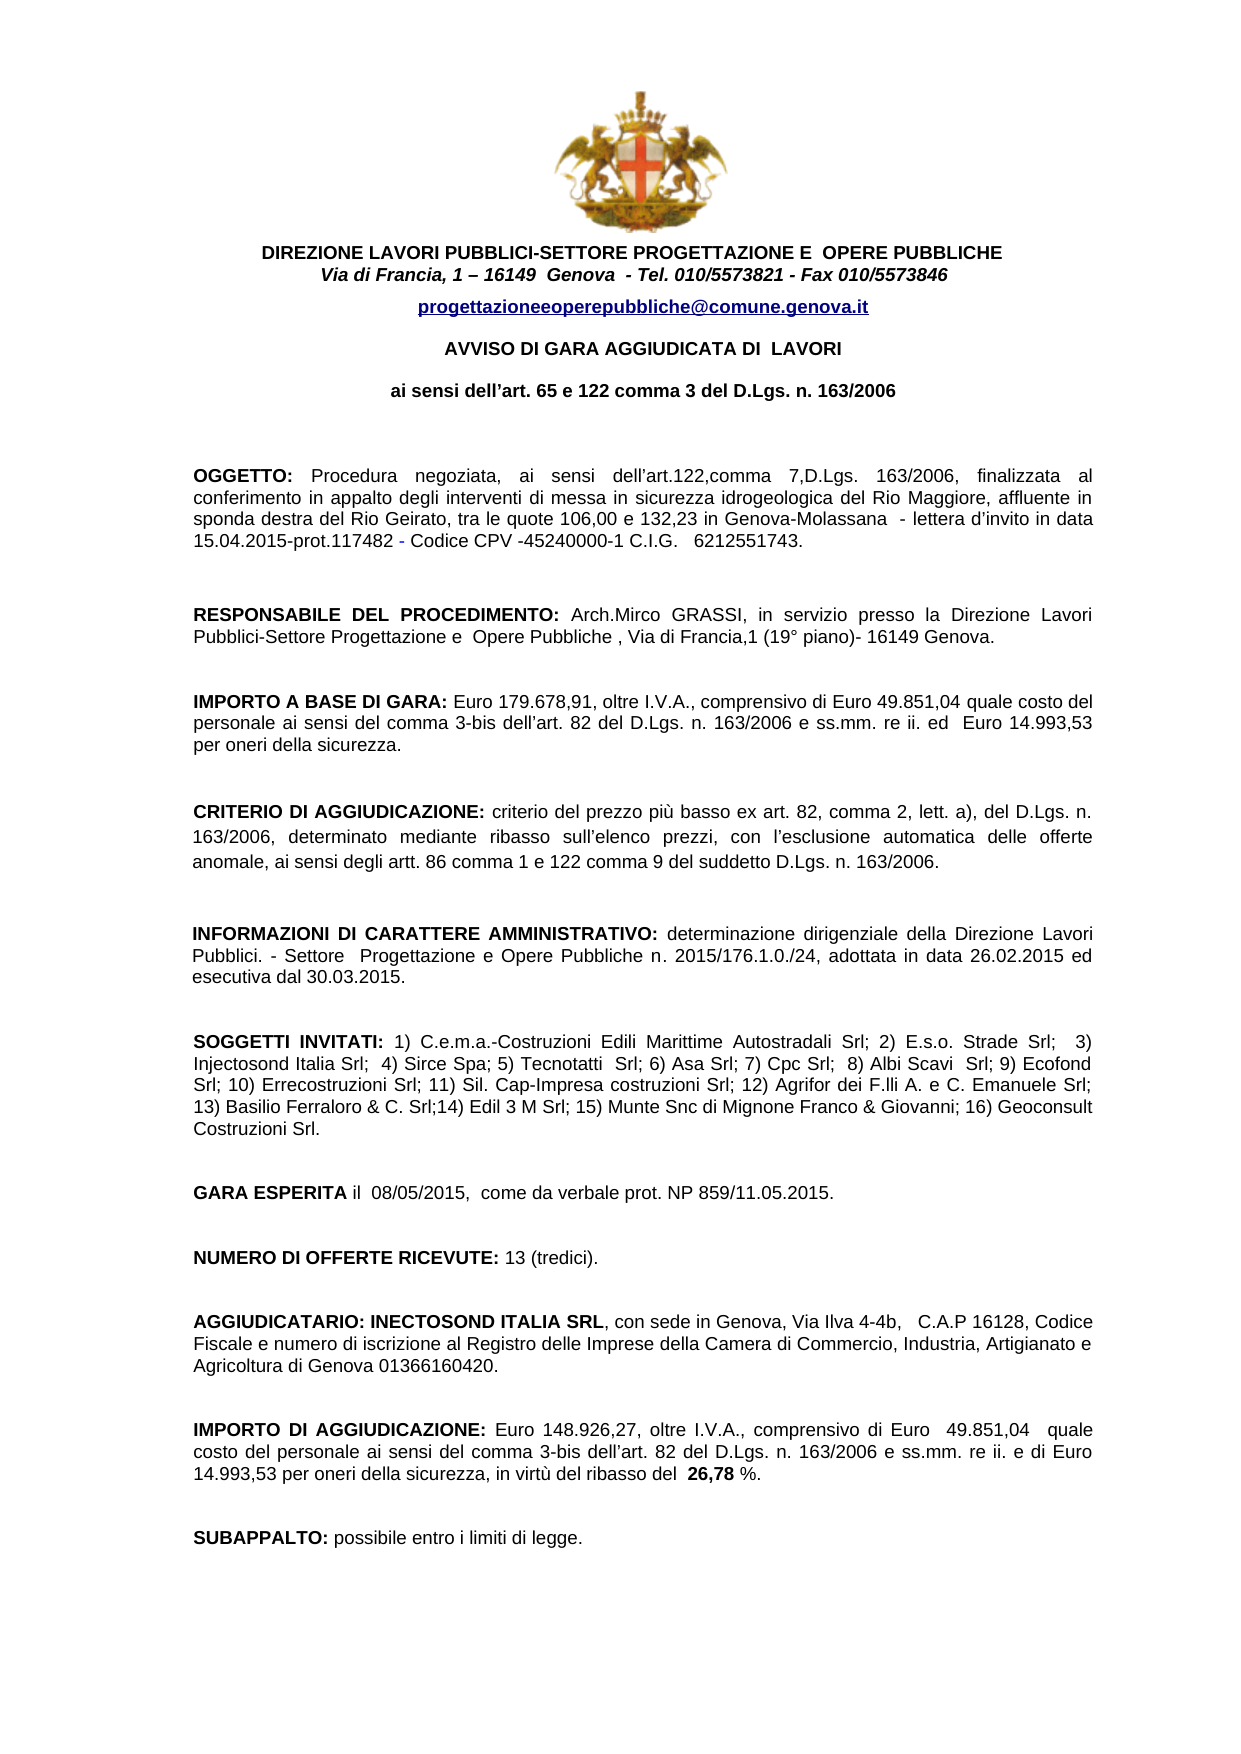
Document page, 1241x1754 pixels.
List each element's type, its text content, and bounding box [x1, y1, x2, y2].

text ai sensi dell’art. 65 e 122 comma 3 del D.Lgs. n. 163/2006 [193, 380, 1093, 402]
text NUMERO DI OFFERTE RICEVUTE: 13 (tredici). [193, 1247, 1093, 1268]
text SOGGETTI INVITATI: 1) C.e.m.a.-Costruzioni Edili Marittime Autostradali Srl; 2) E.s.o. Strade Srl; 3) Injectosond Italia Srl; 4) Sirce Spa; 5) Tecnotatti Srl; 6) Asa Srl; 7) Cpc Srl; 8) Albi Scavi Srl; 9) Ecofond Srl; 10) Errecostruzioni Srl; 11) Sil. Cap-Impresa costruzioni Srl; 12) Agrifor dei F.lli A. e C. Emanuele Srl; 13) Basilio Ferraloro & C. Srl;14) Edil 3 M Srl; 15) Munte Snc di Mignone Franco & Giovanni; 16) Geoconsult Costruzioni Srl. [193, 1031, 1093, 1139]
text Via di Francia, 1 – 16149 Genova - Tel. 010/5573821 - Fax 010/5573846 [148, 263, 1122, 285]
text IMPORTO DI AGGIUDICAZIONE: Euro 148.926,27, oltre I.V.A., comprensivo di Euro 49.851,04 quale costo del personale ai sensi del comma 3-bis dell’art. 82 del D.Lgs. n. 163/2006 e ss.mm. re ii. e di Euro 14.993,53 per oneri della sicurezza, in virtù del ribasso del 26,78 %. [193, 1419, 1093, 1484]
text progettazioneeoperepubbliche@comune.genova.it [193, 296, 1093, 317]
text GARA ESPERITA il 08/05/2015, come da verbale prot. NP 859/11.05.2015. [193, 1182, 1093, 1203]
text RESPONSABILE DEL PROCEDIMENTO: Arch.Mirco GRASSI, in servizio presso la Direzione Lavori Pubblici-Settore Progettazione e Opere Pubbliche , Via di Francia,1 (19° piano)- 16149 Genova. [193, 604, 1093, 647]
text OGGETTO: Procedura negoziata, ai sensi dell’art.122,comma 7,D.Lgs. 163/2006, finalizzata al conferimento in appalto degli interventi di messa in sicurezza idrogeologica del Rio Maggiore, affluente in sponda destra del Rio Geirato, tra le quote 106,00 e 132,23 in Genova-Molassana - lettera d’invito in data 15.04.2015-prot.117482 - Codice CPV -45240000-1 C.I.G. 6212551743. [193, 465, 1093, 551]
text CRITERIO DI AGGIUDICAZIONE: criterio del prezzo più basso ex art. 82, comma 2, lett. a), del D.Lgs. n. 163/2006, determinato mediante ribasso sull’elenco prezzi, con l’esclusione automatica delle offerte anomale, ai sensi degli artt. 86 comma 1 e 122 comma 9 del suddetto D.Lgs. n. 163/2006. [192, 798, 1093, 873]
text DIREZIONE LAVORI PUBBLICI-SETTORE PROGETTAZIONE E OPERE PUBBLICHE [148, 242, 1122, 263]
text SUBAPPALTO: possibile entro i limiti di legge. [193, 1527, 1093, 1548]
text AVVISO DI GARA AGGIUDICATA DI LAVORI [193, 338, 1093, 359]
text AGGIUDICATARIO: INECTOSOND ITALIA SRL, con sede in Genova, Via Ilva 4-4b, C.A.P 16128, Codice Fiscale e numero di iscrizione al Registro delle Imprese della Camera di Commercio, Industria, Artigianato e Agricoltura di Genova 01366160420. [193, 1311, 1093, 1376]
text INFORMAZIONI DI CARATTERE AMMINISTRATIVO: determinazione dirigenziale della Direzione Lavori Pubblici. - Settore Progettazione e Opere Pubbliche n. 2015/176.1.0./24, adottata in data 26.02.2015 ed esecutiva dal 30.03.2015. [192, 923, 1093, 988]
text IMPORTO A BASE DI GARA: Euro 179.678,91, oltre I.V.A., comprensivo di Euro 49.851,04 quale costo del personale ai sensi del comma 3-bis dell’art. 82 del D.Lgs. n. 163/2006 e ss.mm. re ii. ed Euro 14.993,53 per oneri della sicurezza. [193, 690, 1093, 755]
